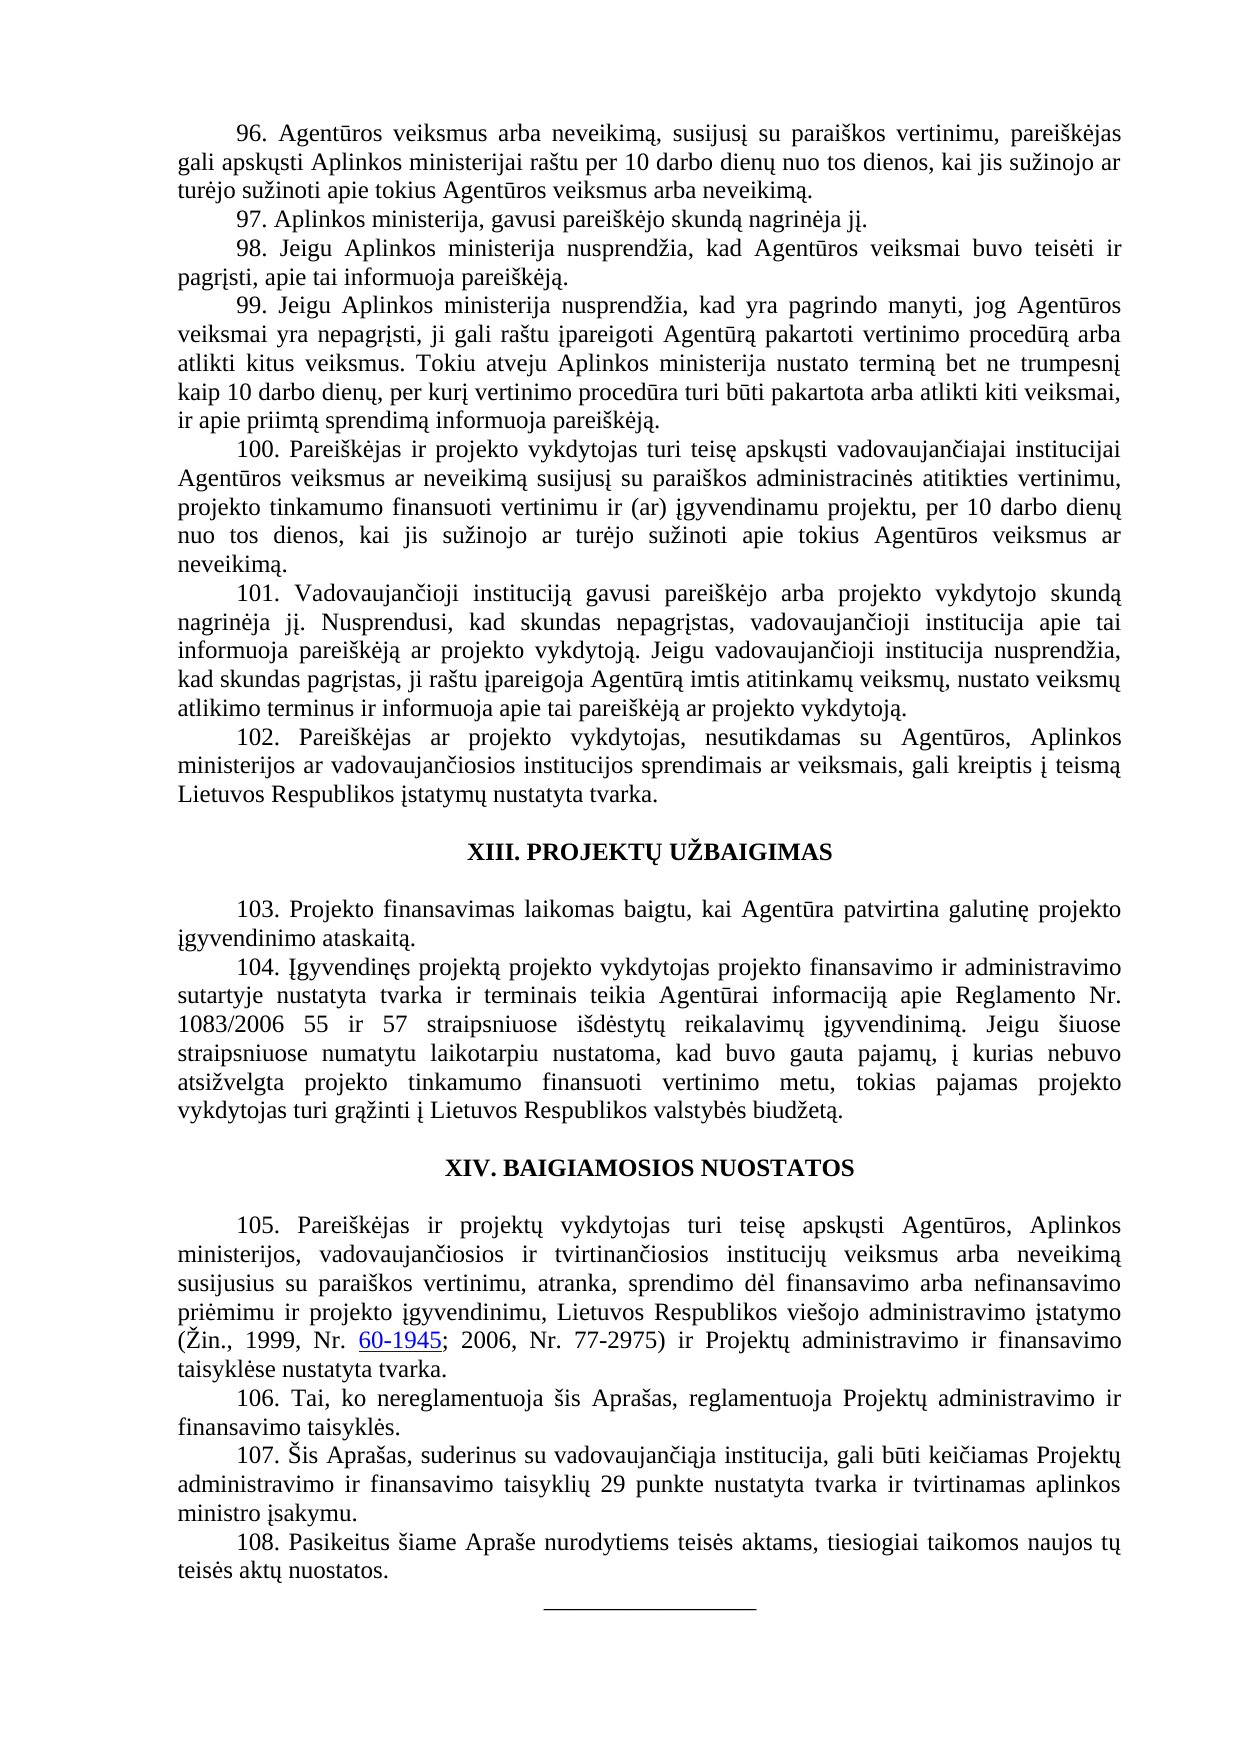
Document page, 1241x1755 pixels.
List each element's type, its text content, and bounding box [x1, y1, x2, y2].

text XIV. BAIGIAMOSIOS NUOSTATOS [177, 1153, 1122, 1182]
text _________________ [177, 1584, 1122, 1613]
text 106. Tai, ko nereglamentuoja šis Aprašas, reglamentuoja Projektų administravimo ir finansavimo taisyklės. [177, 1383, 1122, 1441]
text 104. Įgyvendinęs projektą projekto vykdytojas projekto finansavimo ir administravimo sutartyje nustatyta tvarka ir terminais teikia Agentūrai informaciją apie Reglamento Nr. 1083/2006 55 ir 57 straipsniuose išdėstytų reikalavimų įgyvendinimą. Jeigu šiuose straipsniuose numatytu laikotarpiu nustatoma, kad buvo gauta pajamų, į kurias nebuvo atsižvelgta projekto tinkamumo finansuoti vertinimo metu, tokias pajamas projekto vykdytojas turi grąžinti į Lietuvos Respublikos valstybės biudžetą. [177, 952, 1122, 1124]
text 98. Jeigu Aplinkos ministerija nusprendžia, kad Agentūros veiksmai buvo teisėti ir pagrįsti, apie tai informuoja pareiškėją. [177, 233, 1122, 291]
text 101. Vadovaujančioji instituciją gavusi pareiškėjo arba projekto vykdytojo skundą nagrinėja jį. Nusprendusi, kad skundas nepagrįstas, vadovaujančioji institucija apie tai informuoja pareiškėją ar projekto vykdytoją. Jeigu vadovaujančioji institucija nusprendžia, kad skundas pagrįstas, ji raštu įpareigoja Agentūrą imtis atitinkamų veiksmų, nustato veiksmų atlikimo terminus ir informuoja apie tai pareiškėją ar projekto vykdytoją. [177, 578, 1122, 722]
text 102. Pareiškėjas ar projekto vykdytojas, nesutikdamas su Agentūros, Aplinkos ministerijos ar vadovaujančiosios institucijos sprendimais ar veiksmais, gali kreiptis į teismą Lietuvos Respublikos įstatymų nustatyta tvarka. [177, 722, 1122, 808]
text 97. Aplinkos ministerija, gavusi pareiškėjo skundą nagrinėja jį. [177, 204, 1122, 233]
text 103. Projekto finansavimas laikomas baigtu, kai Agentūra patvirtina galutinę projekto įgyvendinimo ataskaitą. [177, 894, 1122, 952]
text XIII. PROJEKTŲ UŽBAIGIMAS [177, 837, 1122, 866]
text 96. Agentūros veiksmus arba neveikimą, susijusį su paraiškos vertinimu, pareiškėjas gali apskųsti Aplinkos ministerijai raštu per 10 darbo dienų nuo tos dienos, kai jis sužinojo ar turėjo sužinoti apie tokius Agentūros veiksmus arba neveikimą. [177, 118, 1122, 204]
text 107. Šis Aprašas, suderinus su vadovaujančiąja institucija, gali būti keičiamas Projektų administravimo ir finansavimo taisyklių 29 punkte nustatyta tvarka ir tvirtinamas aplinkos ministro įsakymu. [177, 1441, 1122, 1527]
text 108. Pasikeitus šiame Apraše nurodytiems teisės aktams, tiesiogiai taikomos naujos tų teisės aktų nuostatos. [177, 1527, 1122, 1584]
text 105. Pareiškėjas ir projektų vykdytojas turi teisę apskųsti Agentūros, Aplinkos ministerijos, vadovaujančiosios ir tvirtinančiosios institucijų veiksmus arba neveikimą susijusius su paraiškos vertinimu, atranka, sprendimo dėl finansavimo arba nefinansavimo priėmimu ir projekto įgyvendinimu, Lietuvos Respublikos viešojo administravimo įstatymo (Žin., 1999, Nr. 60-1945; 2006, Nr. 77-2975) ir Projektų administravimo ir finansavimo taisyklėse nustatyta tvarka. [177, 1211, 1122, 1383]
text 100. Pareiškėjas ir projekto vykdytojas turi teisę apskųsti vadovaujančiajai institucijai Agentūros veiksmus ar neveikimą susijusį su paraiškos administracinės atitikties vertinimu, projekto tinkamumo finansuoti vertinimu ir (ar) įgyvendinamu projektu, per 10 darbo dienų nuo tos dienos, kai jis sužinojo ar turėjo sužinoti apie tokius Agentūros veiksmus ar neveikimą. [177, 434, 1122, 578]
text 99. Jeigu Aplinkos ministerija nusprendžia, kad yra pagrindo manyti, jog Agentūros veiksmai yra nepagrįsti, ji gali raštu įpareigoti Agentūrą pakartoti vertinimo procedūrą arba atlikti kitus veiksmus. Tokiu atveju Aplinkos ministerija nustato terminą bet ne trumpesnį kaip 10 darbo dienų, per kurį vertinimo procedūra turi būti pakartota arba atlikti kiti veiksmai, ir apie priimtą sprendimą informuoja pareiškėją. [177, 291, 1122, 434]
